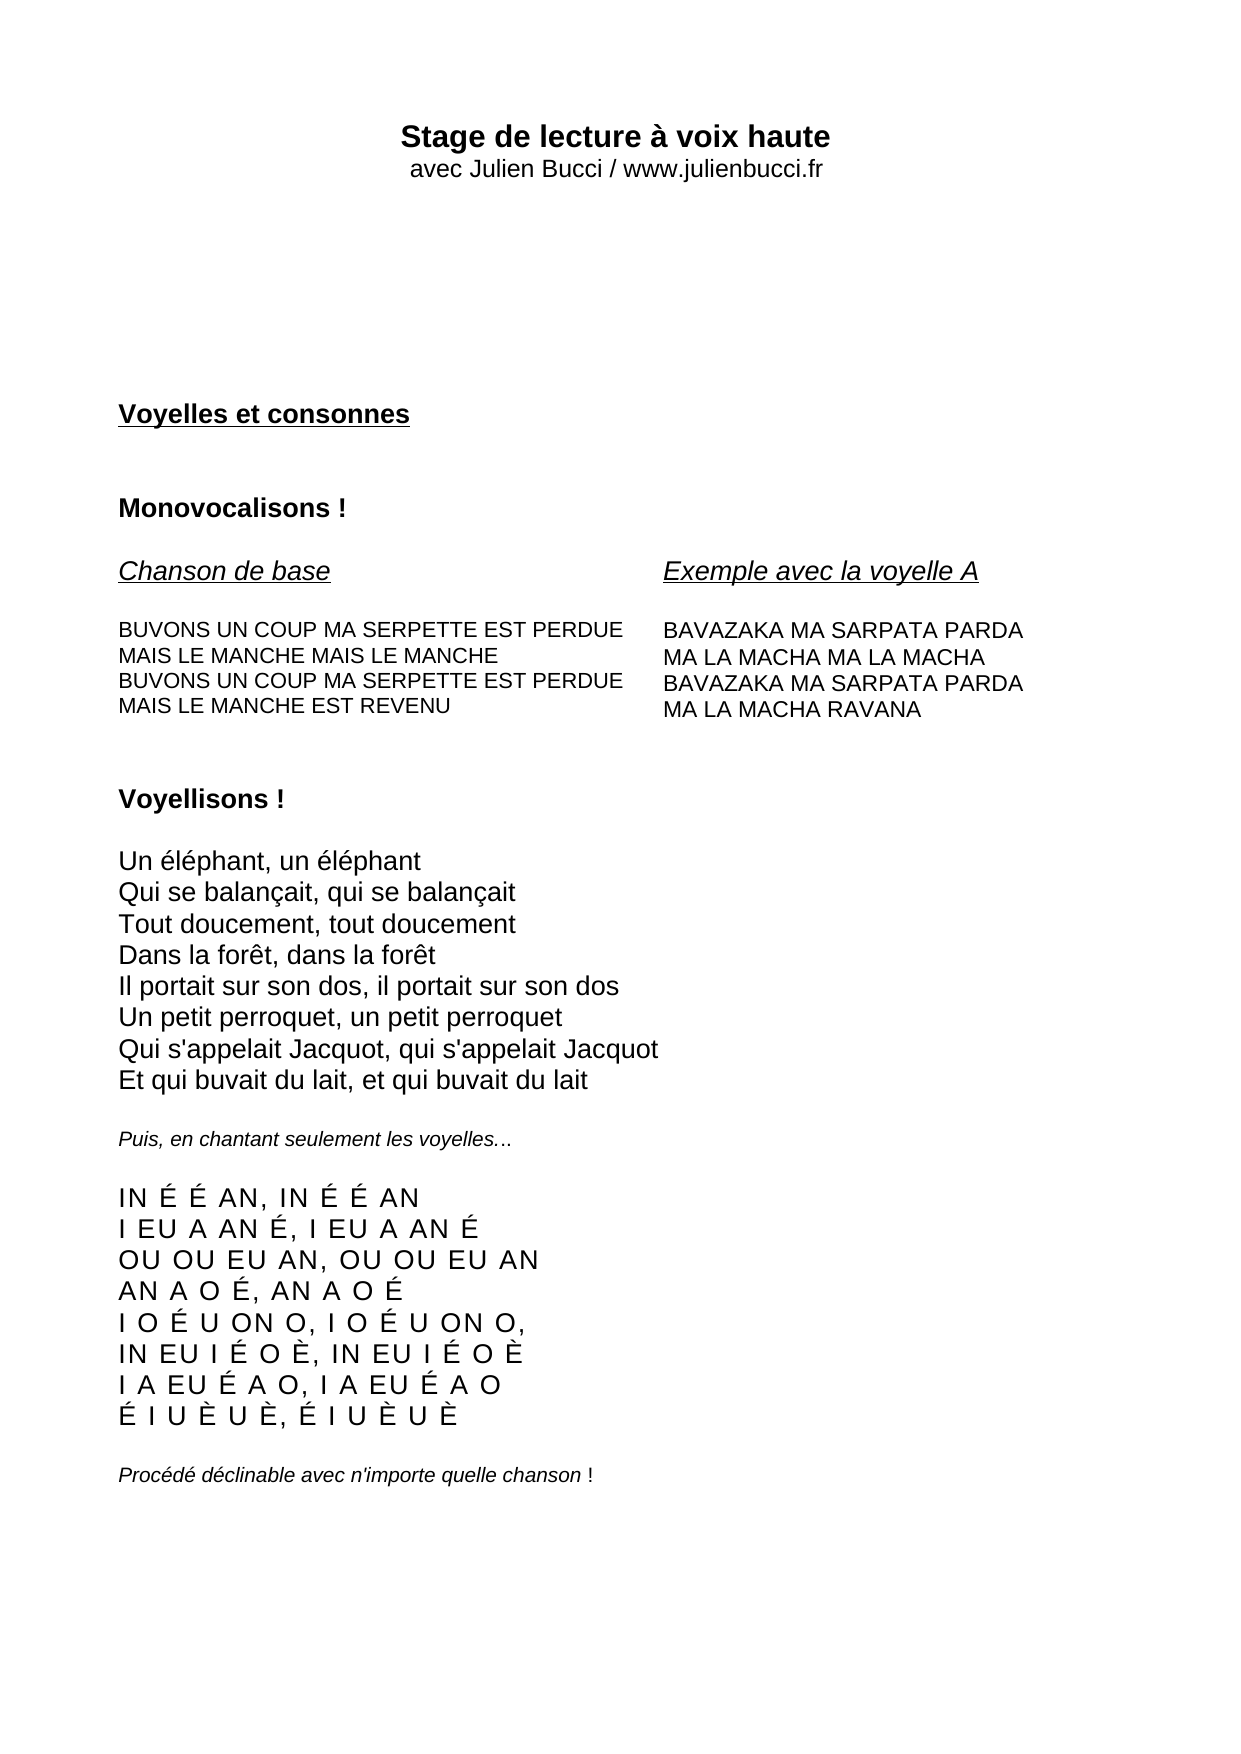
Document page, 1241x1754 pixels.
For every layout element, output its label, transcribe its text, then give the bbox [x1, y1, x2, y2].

text É I U È U È, É I U È U È [118, 1400, 1122, 1432]
text avec Julien Bucci / www.julienbucci.fr [118, 154, 1122, 183]
text OU OU EU AN, OU OU EU AN [118, 1244, 1122, 1275]
text Voyellisons ! [118, 783, 1122, 814]
text Puis, en chantant seulement les voyelles... [118, 1126, 1122, 1150]
text Procédé déclinable avec n'importe quelle chanson ! [118, 1463, 1122, 1487]
text Qui se balançait, qui se balançait [118, 876, 1122, 908]
text I A EU É A O, I A EU É A O [118, 1369, 1122, 1400]
text Qui s'appelait Jacquot, qui s'appelait Jacquot [118, 1033, 1122, 1064]
text IN É É AN, IN É É AN [118, 1182, 1122, 1213]
text I O É U ON O, I O É U ON O, [118, 1307, 1122, 1338]
text Stage de lecture à voix haute [118, 118, 1122, 154]
text Monovocalisons ! [118, 492, 1122, 523]
text Dans la forêt, dans la forêt [118, 939, 1122, 970]
text Et qui buvait du lait, et qui buvait du lait [118, 1064, 1122, 1095]
text Un éléphant, un éléphant [118, 845, 1122, 876]
text IN EU I É O È, IN EU I É O È [118, 1338, 1122, 1369]
text I EU A AN É, I EU A AN É [118, 1213, 1122, 1244]
text AN A O É, AN A O É [118, 1275, 1122, 1307]
text Il portait sur son dos, il portait sur son dos [118, 970, 1122, 1001]
text Tout doucement, tout doucement [118, 908, 1122, 939]
text Voyelles et consonnes [118, 398, 1122, 430]
table_header Exemple avec la voyelle A BAVAZAKA MA SARPATA PARDA MA LA MACHA MA LA MACHA BAVAZAKA MA SARPATA PARDA MA LA MACHA RAVANA [635, 555, 1151, 723]
text Un petit perroquet, un petit perroquet [118, 1001, 1122, 1033]
table_header Chanson de base BUVONS UN COUP MA SERPETTE EST PERDUE MAIS LE MANCHE MAIS LE MANCHE BUVONS UN COUP MA SERPETTE EST PERDUE MAIS LE MANCHE EST REVENU [118, 555, 635, 723]
